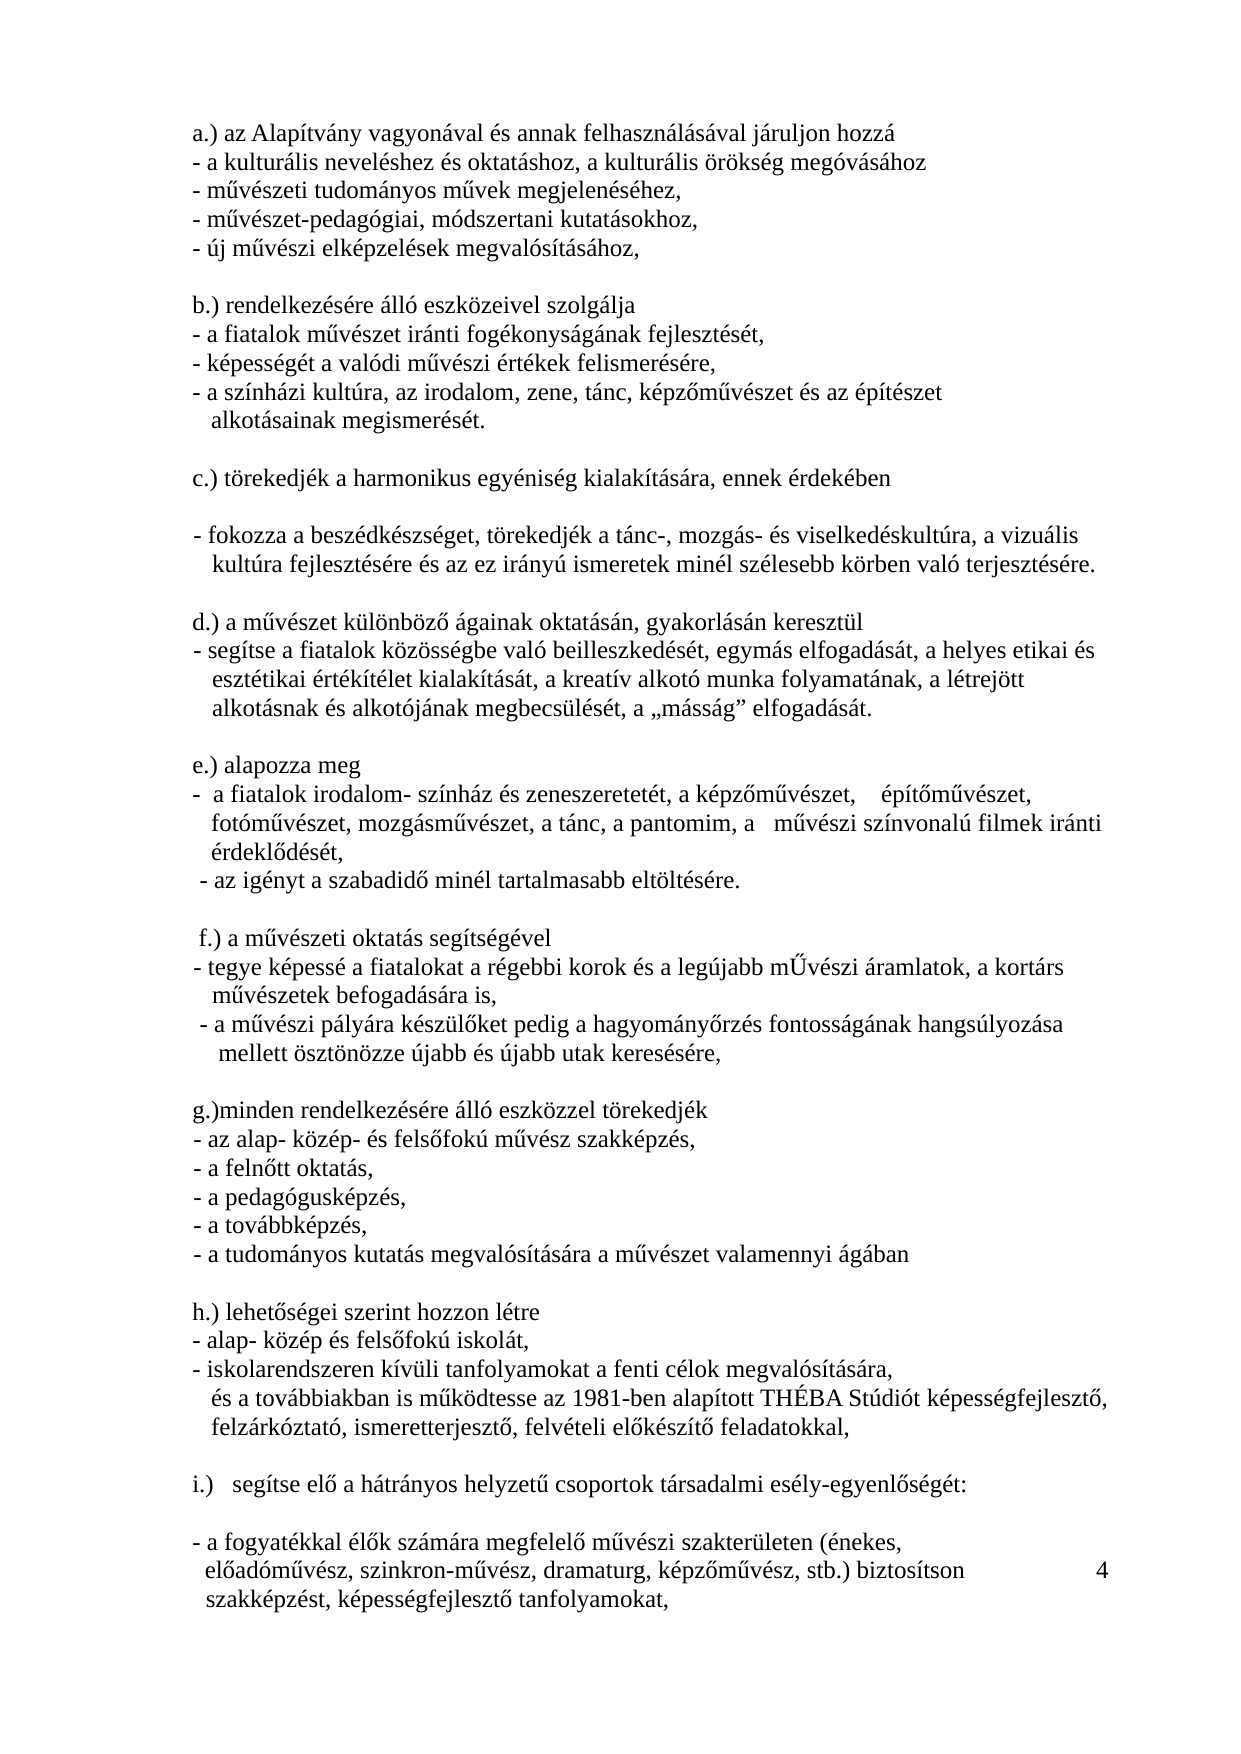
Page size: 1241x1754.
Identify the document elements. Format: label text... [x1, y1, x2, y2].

list - tegye képessé a fiatalokat a régebbi korok és a legújabb mŰvészi áramlatok, a kortárs [156, 952, 1122, 981]
text b.) rendelkezésére álló eszközeivel szolgálja - a fiatalok művészet iránti fogékonyságának fejlesztését, - képességét a valódi művészi értékek felismerésére, - a színházi kultúra, az irodalom, zene, tánc, képzőművészet és az építészet [118, 291, 1122, 406]
list - az alap- közép- és felsőfokú művész szakképzés, [156, 1124, 1122, 1153]
text g.)minden rendelkezésére álló eszközzel törekedjék [118, 1096, 1122, 1124]
text - iskolarendszeren kívüli tanfolyamokat a fenti célok megvalósítására, [118, 1354, 1122, 1383]
list - a tudományos kutatás megvalósítására a művészet valamennyi ágában [156, 1239, 1122, 1268]
list - a művészi pályára készülőket pedig a hagyományőrzés fontosságának hangsúlyozása [156, 1009, 1122, 1038]
text d.) a művészet különböző ágainak oktatásán, gyakorlásán keresztül [118, 607, 1122, 636]
list művészetek befogadására is, [156, 981, 1122, 1009]
text a.) az Alapítvány vagyonával és annak felhasználásával járuljon hozzá [118, 118, 1122, 147]
text f.) a művészeti oktatás segítségével [118, 923, 1122, 952]
text és a továbbiakban is működtesse az 1981-ben alapított THÉBA Stúdiót képességfejlesztő, felzárkóztató, ismeretterjesztő, felvételi előkészítő feladatokkal, [118, 1383, 1122, 1441]
list kultúra fejlesztésére és az ez irányú ismeretek minél szélesebb körben való terjesztésére. [156, 549, 1122, 578]
text szakképzést, képességfejlesztő tanfolyamokat, [118, 1584, 1122, 1613]
text h.) lehetőségei szerint hozzon létre [118, 1297, 1122, 1326]
list alkotásnak és alkotójának megbecsülését, a „másság” elfogadását. [156, 693, 1122, 722]
text - a fiatalok irodalom- színház és zeneszeretetét, a képzőművészet, építőművészet, fotóművészet, mozgásművészet, a tánc, a pantomim, a művészi színvonalú filmek iránti érdeklődését, [118, 779, 1122, 866]
list - az igényt a szabadidő minél tartalmasabb eltöltésére. [156, 866, 1122, 894]
list - fokozza a beszédkészséget, törekedjék a tánc-, mozgás- és viselkedéskultúra, a vizuális [156, 521, 1122, 549]
list - segítse a fiatalok közösségbe való beilleszkedését, egymás elfogadását, a helyes etikai és [156, 636, 1122, 664]
list mellett ösztönözze újabb és újabb utak keresésére, [156, 1038, 1122, 1067]
text alkotásainak megismerését. [118, 406, 1122, 463]
text - a fogyatékkal élők számára megfelelő művészi szakterületen (énekes, [118, 1527, 1122, 1556]
text i.) segítse elő a hátrányos helyzetű csoportok társadalmi esély-egyenlőségét: [118, 1469, 1122, 1498]
text előadóművész, szinkron-művész, dramaturg, képzőművész, stb.) biztosítson 4 [118, 1556, 1122, 1584]
list - a pedagógusképzés, [156, 1182, 1122, 1211]
text - alap- közép és felsőfokú iskolát, [118, 1326, 1122, 1354]
text c.) törekedjék a harmonikus egyéniség kialakítására, ennek érdekében [118, 463, 1122, 492]
text e.) alapozza meg [118, 751, 1122, 779]
list - a továbbképzés, [156, 1211, 1122, 1239]
list - a felnőtt oktatás, [156, 1153, 1122, 1182]
text - a kulturális neveléshez és oktatáshoz, a kulturális örökség megóvásához - művészeti tudományos művek megjelenéséhez, - művészet-pedagógiai, módszertani kutatásokhoz, - új művészi elképzelések megvalósításához, [118, 147, 1122, 262]
list esztétikai értékítélet kialakítását, a kreatív alkotó munka folyamatának, a létrejött [156, 664, 1122, 693]
